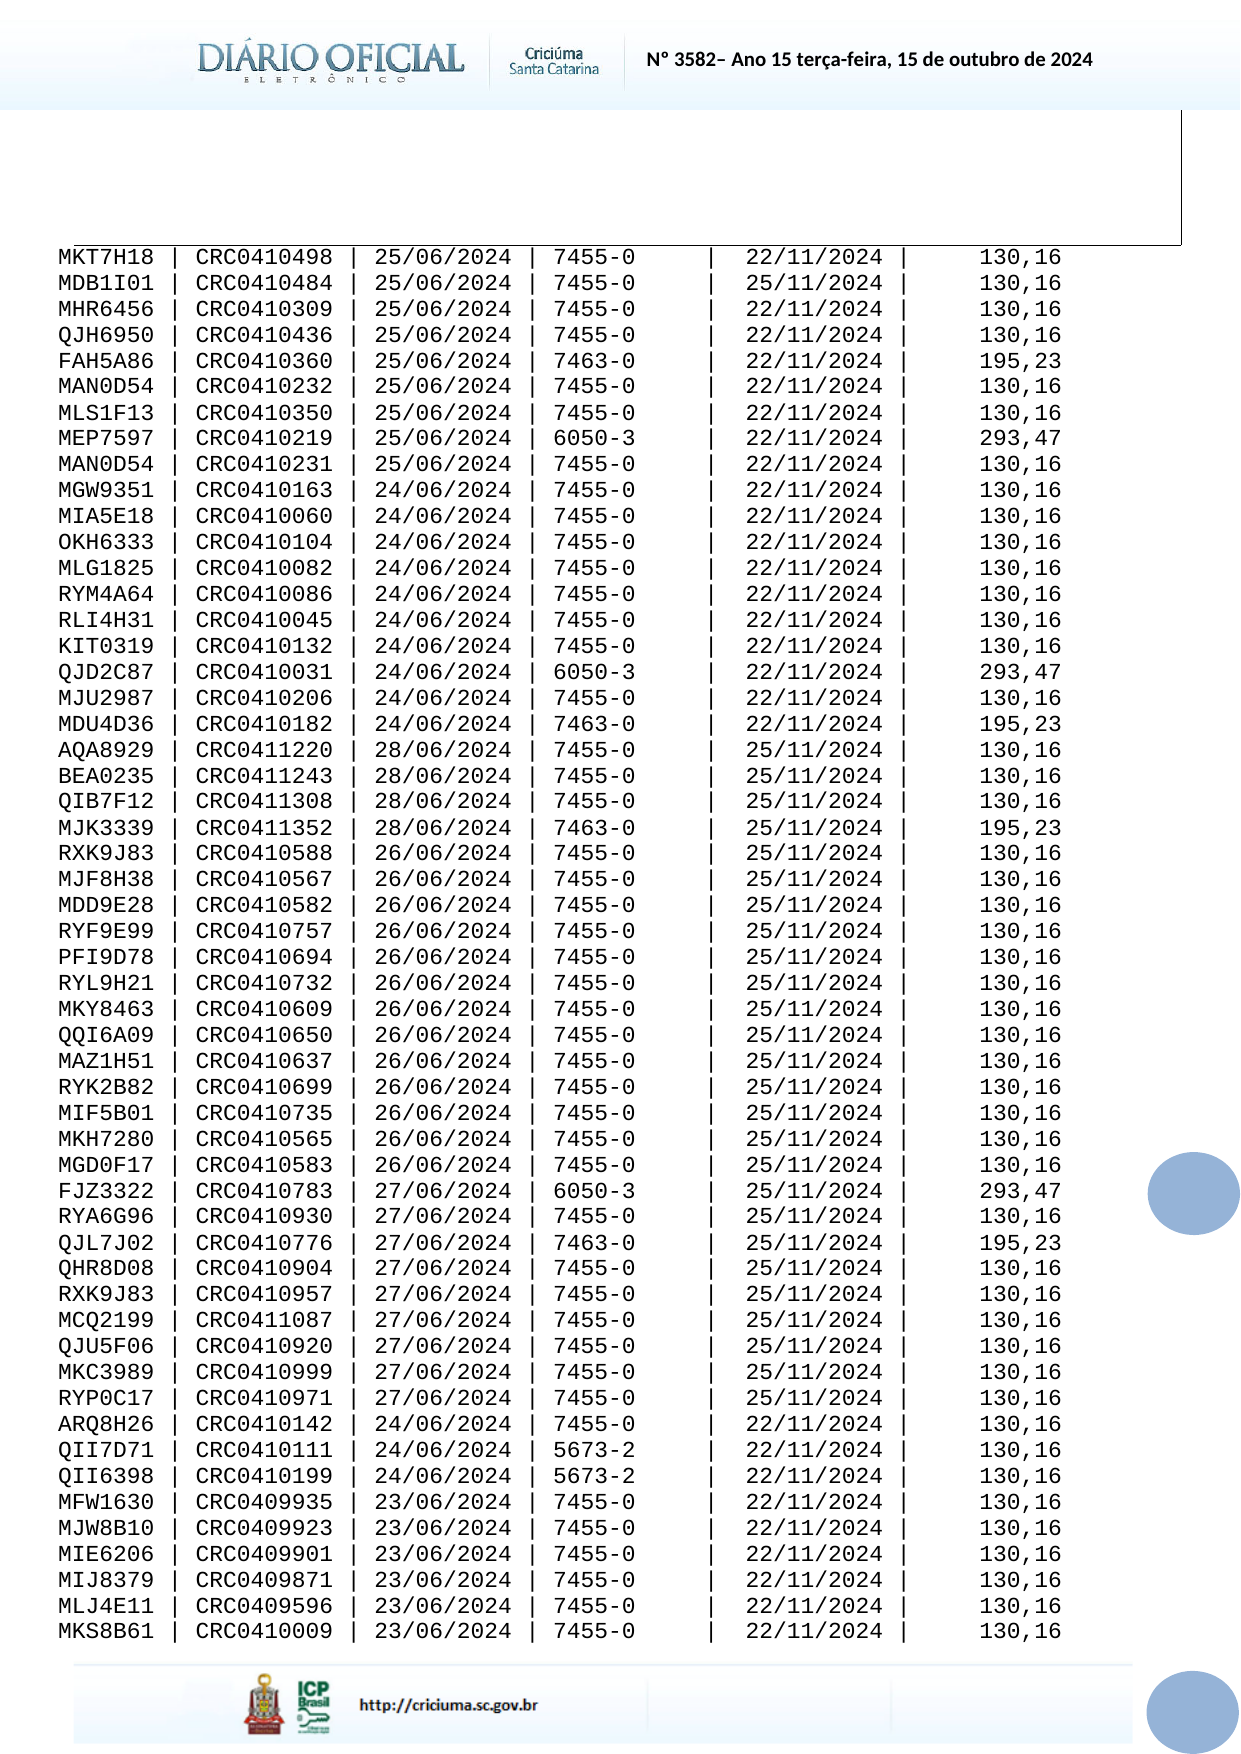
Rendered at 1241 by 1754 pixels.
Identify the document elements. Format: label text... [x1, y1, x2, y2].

text MIF5B01 | CRC0410735 | 26/06/2024 | 7455-0 | 25/11/2024 | 130,16 [44, 1101, 1181, 1127]
text MJK3339 | CRC0411352 | 28/06/2024 | 7463-0 | 25/11/2024 | 195,23 [44, 816, 1181, 842]
text QIB7F12 | CRC0411308 | 28/06/2024 | 7455-0 | 25/11/2024 | 130,16 [44, 790, 1181, 816]
text RLI4H31 | CRC0410045 | 24/06/2024 | 7455-0 | 22/11/2024 | 130,16 [44, 608, 1181, 634]
text RYP0C17 | CRC0410971 | 27/06/2024 | 7455-0 | 25/11/2024 | 130,16 [44, 1386, 1181, 1412]
text RYL9H21 | CRC0410732 | 26/06/2024 | 7455-0 | 25/11/2024 | 130,16 [44, 971, 1181, 997]
text RXK9J83 | CRC0410957 | 27/06/2024 | 7455-0 | 25/11/2024 | 130,16 [44, 1283, 1181, 1309]
text MKT7H18 | CRC0410498 | 25/06/2024 | 7455-0 | 22/11/2024 | 130,16 [44, 245, 1181, 271]
text QII7D71 | CRC0410111 | 24/06/2024 | 5673-2 | 22/11/2024 | 130,16 [44, 1438, 1181, 1464]
text MDD9E28 | CRC0410582 | 26/06/2024 | 7455-0 | 25/11/2024 | 130,16 [44, 894, 1181, 919]
text MIA5E18 | CRC0410060 | 24/06/2024 | 7455-0 | 22/11/2024 | 130,16 [44, 504, 1181, 531]
text PFI9D78 | CRC0410694 | 26/06/2024 | 7455-0 | 25/11/2024 | 130,16 [44, 946, 1181, 971]
text MDU4D36 | CRC0410182 | 24/06/2024 | 7463-0 | 22/11/2024 | 195,23 [44, 712, 1181, 738]
text OKH6333 | CRC0410104 | 24/06/2024 | 7455-0 | 22/11/2024 | 130,16 [44, 531, 1181, 556]
text MJW8B10 | CRC0409923 | 23/06/2024 | 7455-0 | 22/11/2024 | 130,16 [44, 1516, 1181, 1542]
text QJL7J02 | CRC0410776 | 27/06/2024 | 7463-0 | 25/11/2024 | 195,23 [44, 1231, 1181, 1257]
text QJH6950 | CRC0410436 | 25/06/2024 | 7455-0 | 22/11/2024 | 130,16 [44, 323, 1181, 349]
text QQI6A09 | CRC0410650 | 26/06/2024 | 7455-0 | 25/11/2024 | 130,16 [44, 1023, 1181, 1049]
text MIE6206 | CRC0409901 | 23/06/2024 | 7455-0 | 22/11/2024 | 130,16 [44, 1542, 1181, 1568]
text MLJ4E11 | CRC0409596 | 23/06/2024 | 7455-0 | 22/11/2024 | 130,16 [44, 1594, 1181, 1620]
text RYA6G96 | CRC0410930 | 27/06/2024 | 7455-0 | 25/11/2024 | 130,16 [44, 1205, 1171, 1231]
text MLG1825 | CRC0410082 | 24/06/2024 | 7455-0 | 22/11/2024 | 130,16 [44, 556, 1181, 582]
text BEA0235 | CRC0411243 | 28/06/2024 | 7455-0 | 25/11/2024 | 130,16 [44, 764, 1181, 790]
text MAN0D54 | CRC0410231 | 25/06/2024 | 7455-0 | 22/11/2024 | 130,16 [44, 453, 1181, 479]
text MGD0F17 | CRC0410583 | 26/06/2024 | 7455-0 | 25/11/2024 | 130,16 [44, 1153, 1180, 1179]
text MEP7597 | CRC0410219 | 25/06/2024 | 6050-3 | 22/11/2024 | 293,47 [44, 427, 1181, 453]
text QJD2C87 | CRC0410031 | 24/06/2024 | 6050-3 | 22/11/2024 | 293,47 [44, 660, 1181, 686]
text QJU5F06 | CRC0410920 | 27/06/2024 | 7455-0 | 25/11/2024 | 130,16 [44, 1334, 1181, 1361]
text MGW9351 | CRC0410163 | 24/06/2024 | 7455-0 | 22/11/2024 | 130,16 [44, 479, 1181, 504]
text MDB1I01 | CRC0410484 | 25/06/2024 | 7455-0 | 25/11/2024 | 130,16 [44, 271, 1181, 297]
text RYF9E99 | CRC0410757 | 26/06/2024 | 7455-0 | 25/11/2024 | 130,16 [44, 919, 1181, 946]
text MFW1630 | CRC0409935 | 23/06/2024 | 7455-0 | 22/11/2024 | 130,16 [44, 1490, 1181, 1516]
text MKS8B61 | CRC0410009 | 23/06/2024 | 7455-0 | 22/11/2024 | 130,16 [44, 1620, 1181, 1646]
text QHR8D08 | CRC0410904 | 27/06/2024 | 7455-0 | 25/11/2024 | 130,16 [44, 1257, 1181, 1283]
text MHR6456 | CRC0410309 | 25/06/2024 | 7455-0 | 22/11/2024 | 130,16 [44, 297, 1181, 323]
text MAN0D54 | CRC0410232 | 25/06/2024 | 7455-0 | 22/11/2024 | 130,16 [44, 375, 1181, 401]
text RYK2B82 | CRC0410699 | 26/06/2024 | 7455-0 | 25/11/2024 | 130,16 [44, 1075, 1181, 1101]
text RXK9J83 | CRC0410588 | 26/06/2024 | 7455-0 | 25/11/2024 | 130,16 [44, 842, 1181, 868]
text MIJ8379 | CRC0409871 | 23/06/2024 | 7455-0 | 22/11/2024 | 130,16 [44, 1568, 1181, 1594]
text ARQ8H26 | CRC0410142 | 24/06/2024 | 7455-0 | 22/11/2024 | 130,16 [44, 1412, 1181, 1438]
text AQA8929 | CRC0411220 | 28/06/2024 | 7455-0 | 25/11/2024 | 130,16 [44, 738, 1181, 764]
text MJF8H38 | CRC0410567 | 26/06/2024 | 7455-0 | 25/11/2024 | 130,16 [44, 868, 1181, 894]
text MAZ1H51 | CRC0410637 | 26/06/2024 | 7455-0 | 25/11/2024 | 130,16 [44, 1049, 1181, 1075]
text MKH7280 | CRC0410565 | 26/06/2024 | 7455-0 | 25/11/2024 | 130,16 [44, 1127, 1181, 1153]
text MKY8463 | CRC0410609 | 26/06/2024 | 7455-0 | 25/11/2024 | 130,16 [44, 997, 1181, 1023]
text MLS1F13 | CRC0410350 | 25/06/2024 | 7455-0 | 22/11/2024 | 130,16 [44, 401, 1181, 427]
text MKC3989 | CRC0410999 | 27/06/2024 | 7455-0 | 25/11/2024 | 130,16 [44, 1361, 1181, 1386]
text KIT0319 | CRC0410132 | 24/06/2024 | 7455-0 | 22/11/2024 | 130,16 [44, 634, 1181, 660]
text FAH5A86 | CRC0410360 | 25/06/2024 | 7463-0 | 22/11/2024 | 195,23 [44, 349, 1181, 375]
text RYM4A64 | CRC0410086 | 24/06/2024 | 7455-0 | 22/11/2024 | 130,16 [44, 582, 1181, 608]
text MCQ2199 | CRC0411087 | 27/06/2024 | 7455-0 | 25/11/2024 | 130,16 [44, 1309, 1181, 1334]
text FJZ3322 | CRC0410783 | 27/06/2024 | 6050-3 | 25/11/2024 | 293,47 [44, 1179, 1150, 1205]
text QII6398 | CRC0410199 | 24/06/2024 | 5673-2 | 22/11/2024 | 130,16 [44, 1464, 1181, 1490]
text MJU2987 | CRC0410206 | 24/06/2024 | 7455-0 | 22/11/2024 | 130,16 [44, 686, 1181, 712]
